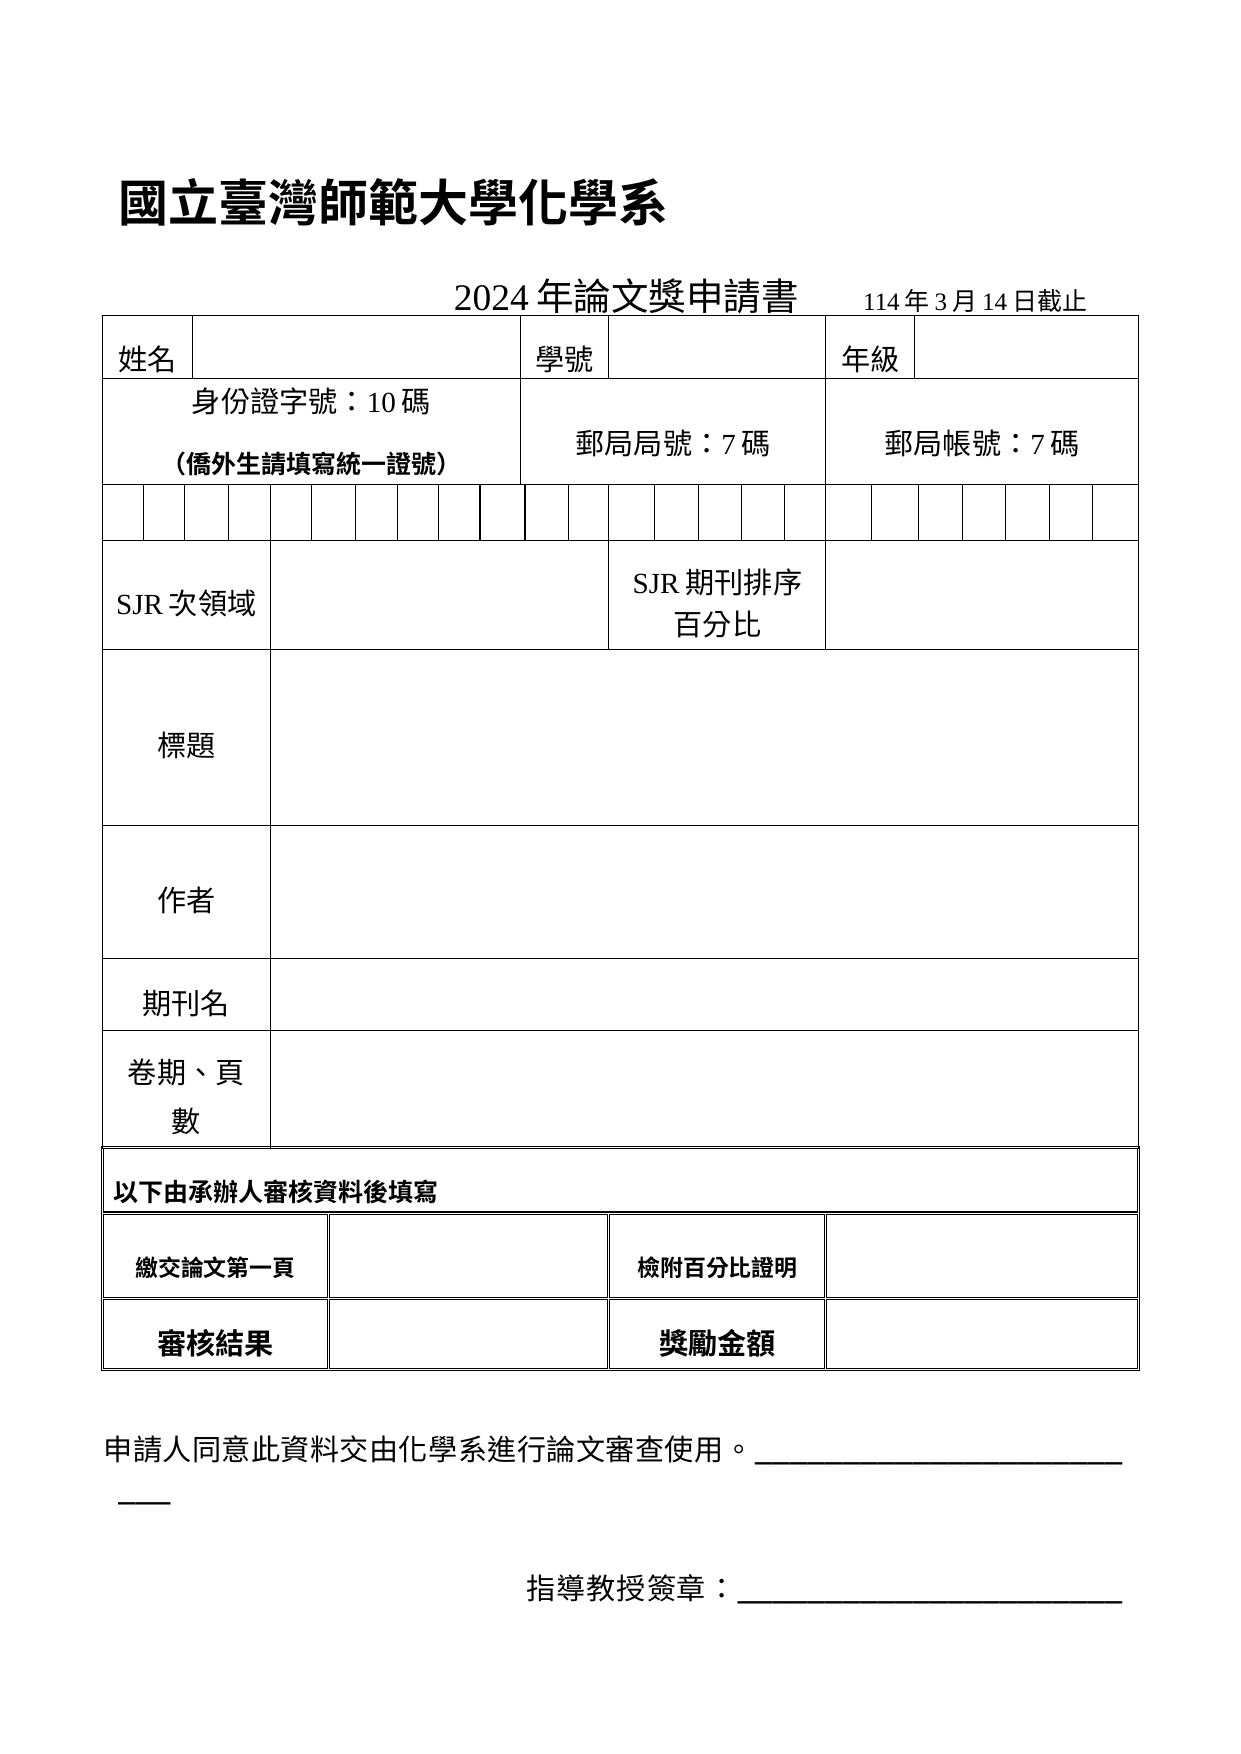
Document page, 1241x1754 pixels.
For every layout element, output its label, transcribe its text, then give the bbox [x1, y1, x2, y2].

table_header [193, 316, 520, 378]
table_cell [919, 485, 962, 540]
table_header [609, 316, 825, 378]
table_cell [569, 485, 608, 540]
table_cell [439, 485, 479, 540]
table_cell [271, 1031, 1138, 1146]
table_cell [271, 826, 1138, 958]
table_cell 以下由承辦人審核資料後填寫 [104, 1149, 1137, 1211]
table_cell [229, 485, 270, 540]
table_cell 郵局局號：7碼 [521, 379, 825, 484]
table_cell 審核結果 [104, 1300, 327, 1368]
table_cell [481, 485, 524, 540]
table_cell SJR次領域 [103, 541, 270, 648]
table_cell 獎勵金額 [610, 1300, 824, 1368]
table_cell [330, 1215, 607, 1297]
table_cell [271, 541, 608, 648]
table_cell [1006, 485, 1049, 540]
table_cell [609, 485, 654, 540]
text 2024年論文獎申請書 114年3月14日截止 [368, 252, 1122, 314]
table_cell [526, 485, 568, 540]
text 申請人同意此資料交由化學系進行論文審查使用。________________________ [103, 1427, 1122, 1509]
table_header 姓名 [103, 316, 192, 378]
table_cell [655, 485, 698, 540]
table_cell [271, 959, 1138, 1030]
table_cell [1050, 485, 1092, 540]
table_cell [963, 485, 1005, 540]
table_cell [271, 485, 311, 540]
table_cell 作者 [103, 826, 270, 958]
table_cell 標題 [103, 650, 270, 825]
table_cell 期刊名 [103, 959, 270, 1030]
table_cell [356, 485, 397, 540]
table_header 年級 [826, 316, 914, 378]
table_cell 卷期、頁數 [103, 1031, 270, 1146]
table_cell [271, 650, 1138, 825]
table_cell [827, 1300, 1137, 1368]
table_cell [330, 1300, 607, 1368]
table_cell [785, 485, 825, 540]
text 國立臺灣師範大學化學系 [118, 127, 1122, 252]
table_cell [312, 485, 355, 540]
table_cell [1093, 485, 1138, 540]
table_cell [827, 1215, 1137, 1297]
table_cell [826, 485, 871, 540]
table_cell [144, 485, 184, 540]
table_cell [742, 485, 784, 540]
table_cell [103, 485, 143, 540]
table_cell 身份證字號：10碼 （僑外生請填寫統一證號） [103, 379, 520, 484]
table_cell [398, 485, 438, 540]
text 指導教授簽章：______________________ [118, 1565, 1122, 1608]
table_header 學號 [521, 316, 608, 378]
table_cell [185, 485, 228, 540]
table_cell [826, 541, 1138, 648]
table_cell 繳交論文第一頁 [104, 1215, 327, 1297]
table_cell 檢附百分比證明 [610, 1215, 824, 1297]
table_cell [872, 485, 918, 540]
table_cell [699, 485, 741, 540]
table_header [915, 316, 1138, 378]
table_cell SJR期刊排序 百分比 [609, 541, 825, 648]
table_cell 郵局帳號：7碼 [826, 379, 1138, 484]
